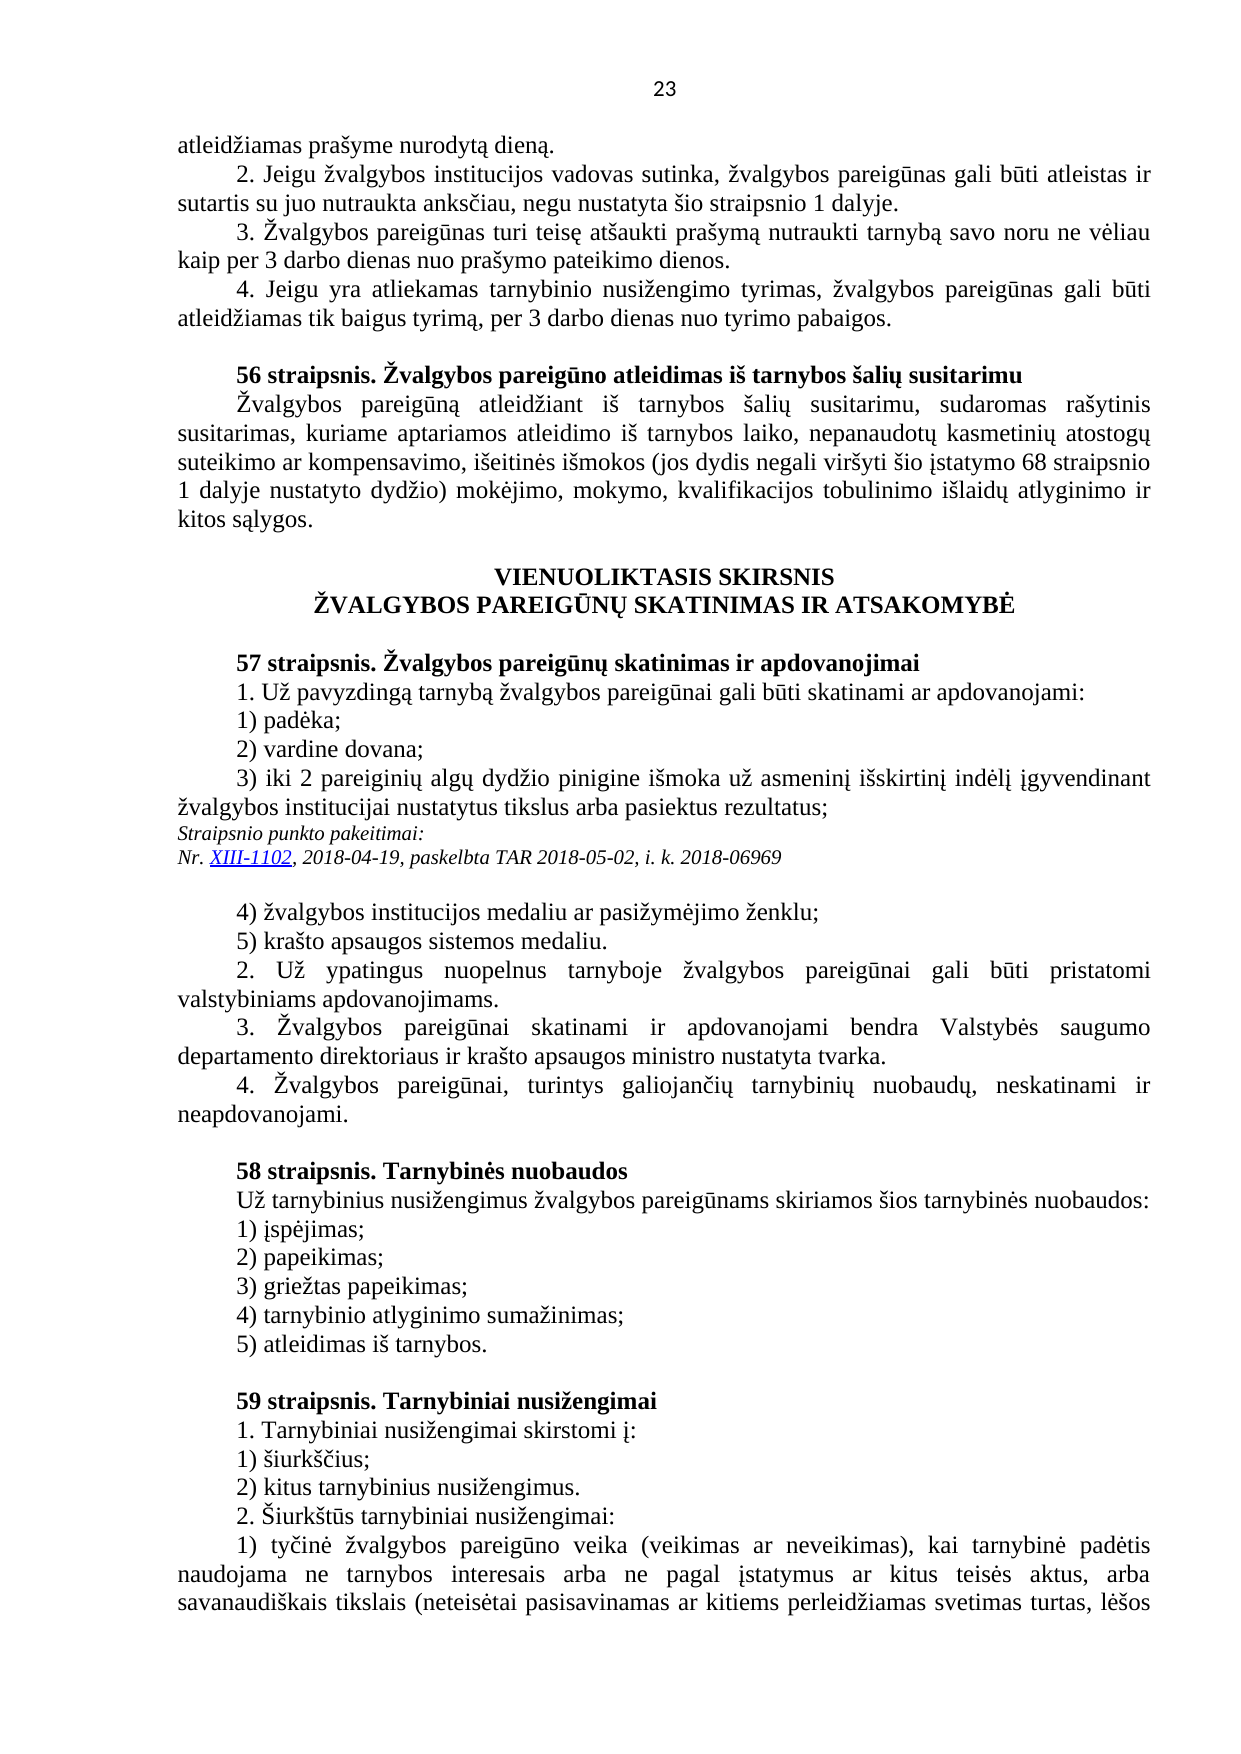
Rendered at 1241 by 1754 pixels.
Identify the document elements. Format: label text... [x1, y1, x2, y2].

text 2. Už ypatingus nuopelnus tarnyboje žvalgybos pareigūnai gali būti pristatomi valstybiniams apdovanojimams. [177, 955, 1152, 1012]
text 3) iki 2 pareiginių algų dydžio pinigine išmoka už asmeninį išskirtinį indėlį įgyvendinant žvalgybos institucijai nustatytus tikslus arba pasiektus rezultatus; [177, 763, 1152, 821]
text 2) papeikimas; [177, 1242, 1152, 1271]
text 3. Žvalgybos pareigūnai skatinami ir apdovanojami bendra Valstybės saugumo departamento direktoriaus ir krašto apsaugos ministro nustatyta tvarka. [177, 1012, 1152, 1070]
text 59 straipsnis. Tarnybiniai nusižengimai [177, 1386, 1152, 1415]
text Žvalgybos pareigūną atleidžiant iš tarnybos šalių susitarimu, sudaromas rašytinis susitarimas, kuriame aptariamos atleidimo iš tarnybos laiko, nepanaudotų kasmetinių atostogų suteikimo ar kompensavimo, išeitinės išmokos (jos dydis negali viršyti šio įstatymo 68 straipsnio 1 dalyje nustatyto dydžio) mokėjimo, mokymo, kvalifikacijos tobulinimo išlaidų atlyginimo ir kitos sąlygos. [177, 389, 1152, 533]
text 1) šiurkščius; [177, 1444, 1152, 1472]
text 2. Jeigu žvalgybos institucijos vadovas sutinka, žvalgybos pareigūnas gali būti atleistas ir sutartis su juo nutraukta anksčiau, negu nustatyta šio straipsnio 1 dalyje. [177, 159, 1152, 217]
text atleidžiamas prašyme nurodytą dieną. [177, 131, 1152, 159]
text 4. Jeigu yra atliekamas tarnybinio nusižengimo tyrimas, žvalgybos pareigūnas gali būti atleidžiamas tik baigus tyrimą, per 3 darbo dienas nuo tyrimo pabaigos. [177, 274, 1152, 332]
text 57 straipsnis. Žvalgybos pareigūnų skatinimas ir apdovanojimai [177, 648, 1152, 677]
text ŽVALGYBOS PAREIGŪNŲ SKATINIMAS IR ATSAKOMYBĖ [177, 591, 1152, 619]
text Nr. XIII-1102, 2018-04-19, paskelbta TAR 2018-05-02, i. k. 2018-06969 [177, 845, 1152, 869]
text 2) vardine dovana; [177, 734, 1152, 763]
text 4. Žvalgybos pareigūnai, turintys galiojančių tarnybinių nuobaudų, neskatinami ir neapdovanojami. [177, 1070, 1152, 1127]
text 1. Už pavyzdingą tarnybą žvalgybos pareigūnai gali būti skatinami ar apdovanojami: [177, 677, 1152, 706]
text Už tarnybinius nusižengimus žvalgybos pareigūnams skiriamos šios tarnybinės nuobaudos: [177, 1185, 1152, 1214]
text 4) tarnybinio atlyginimo sumažinimas; [177, 1300, 1152, 1329]
text 2. Šiurkštūs tarnybiniai nusižengimai: [177, 1501, 1152, 1530]
text 1) įspėjimas; [177, 1214, 1152, 1242]
text 5) krašto apsaugos sistemos medaliu. [177, 926, 1152, 955]
text 58 straipsnis. Tarnybinės nuobaudos [177, 1156, 1152, 1185]
text 3) griežtas papeikimas; [177, 1271, 1152, 1300]
text 1) padėka; [177, 706, 1152, 734]
text Straipsnio punkto pakeitimai: [177, 821, 1152, 845]
text VIENUOLIKTASIS SKIRSNIS [177, 562, 1152, 591]
text 5) atleidimas iš tarnybos. [177, 1329, 1152, 1357]
text 1. Tarnybiniai nusižengimai skirstomi į: [177, 1415, 1152, 1444]
text 4) žvalgybos institucijos medaliu ar pasižymėjimo ženklu; [177, 897, 1152, 926]
text 1) tyčinė žvalgybos pareigūno veika (veikimas ar neveikimas), kai tarnybinė padėtis naudojama ne tarnybos interesais arba ne pagal įstatymus ar kitus teisės aktus, arba savanaudiškais tikslais (neteisėtai pasisavinamas ar kitiems perleidžiamas svetimas turtas, lėšos [177, 1530, 1152, 1616]
text 3. Žvalgybos pareigūnas turi teisę atšaukti prašymą nutraukti tarnybą savo noru ne vėliau kaip per 3 darbo dienas nuo prašymo pateikimo dienos. [177, 217, 1152, 274]
text 56 straipsnis. Žvalgybos pareigūno atleidimas iš tarnybos šalių susitarimu [177, 361, 1152, 389]
text 2) kitus tarnybinius nusižengimus. [177, 1472, 1152, 1501]
